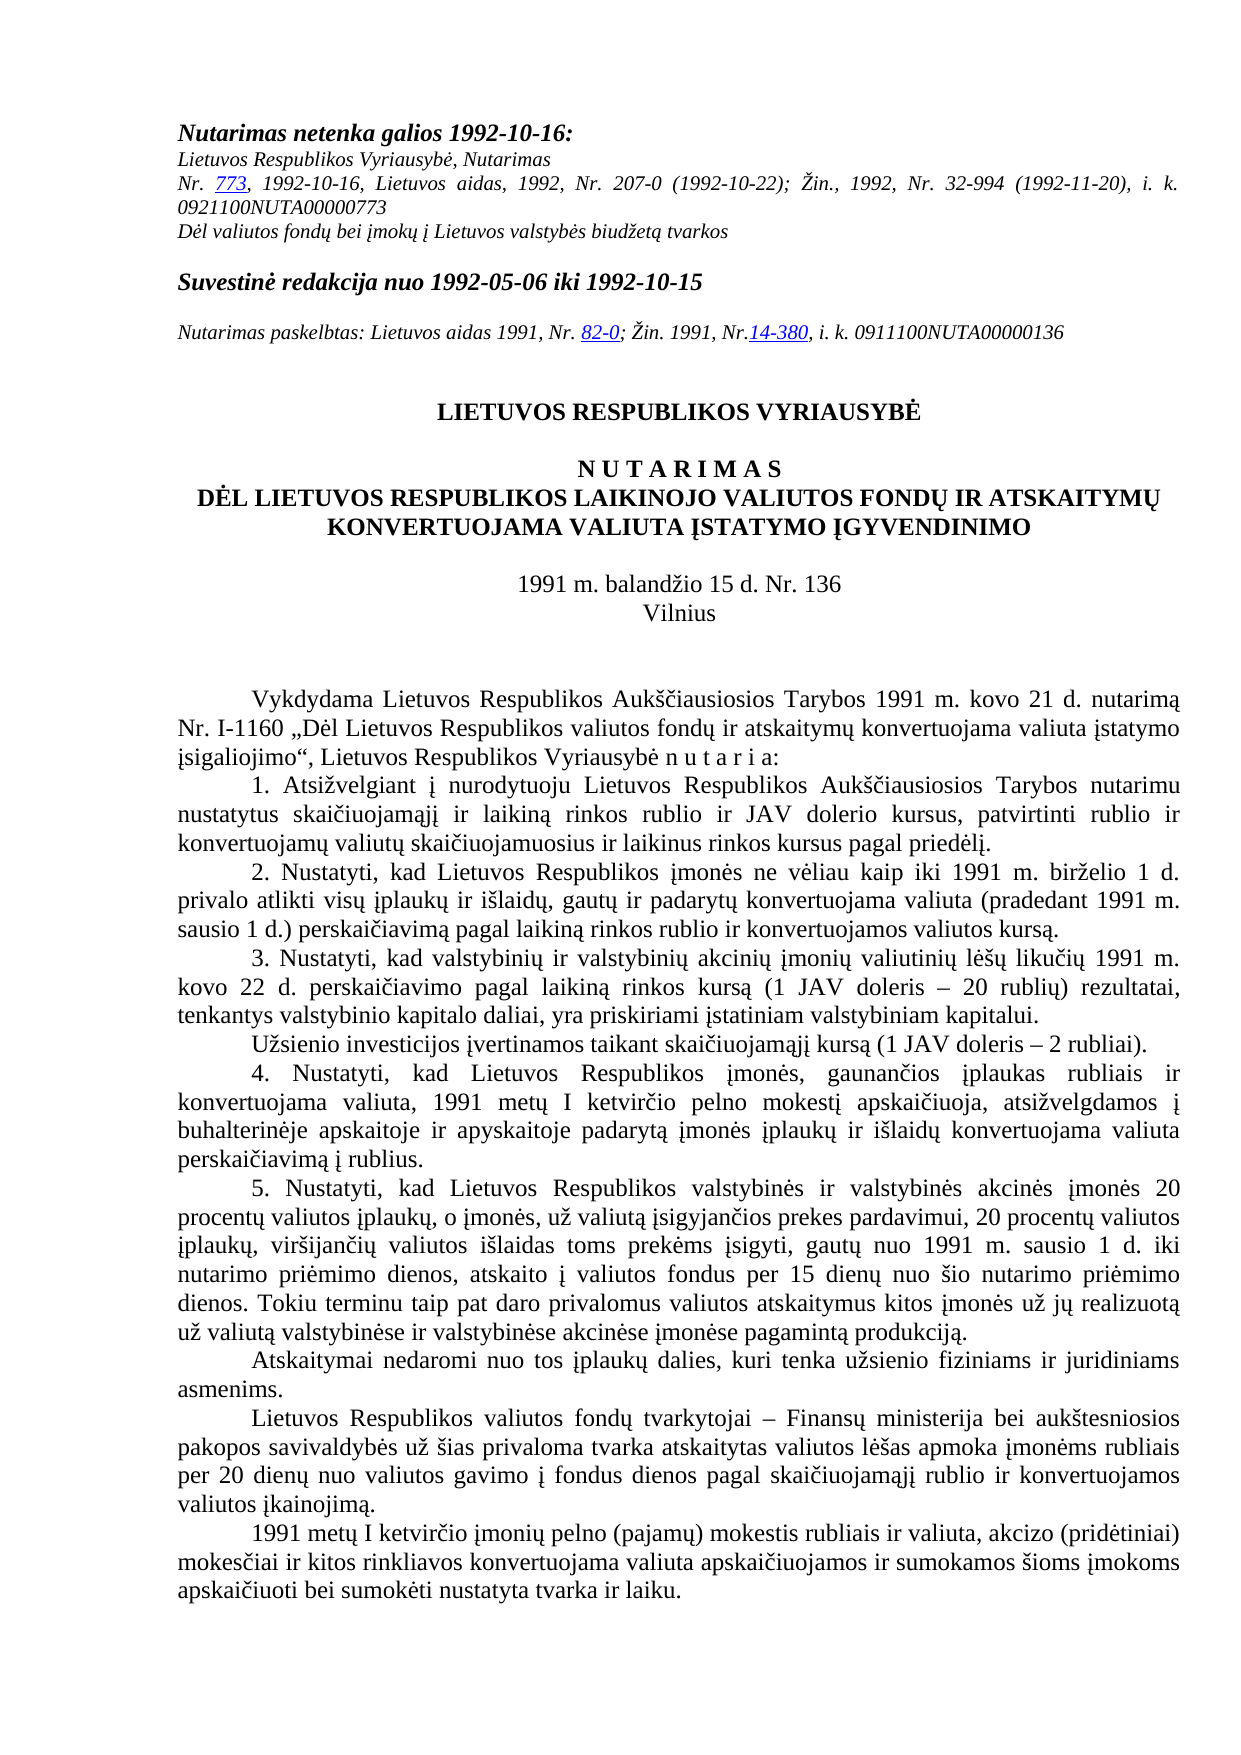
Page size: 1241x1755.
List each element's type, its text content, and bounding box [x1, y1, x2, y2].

text Nutarimas netenka galios 1992-10-16: [177, 118, 1181, 147]
text 3. Nustatyti, kad valstybinių ir valstybinių akcinių įmonių valiutinių lėšų likučių 1991 m. kovo 22 d. perskaičiavimo pagal laikiną rinkos kursą (1 JAV doleris – 20 rublių) rezultatai, tenkantys valstybinio kapitalo daliai, yra priskiriami įstatiniam valstybiniam kapitalui. [177, 943, 1181, 1029]
text 1991 m. balandžio 15 d. Nr. 136 [177, 569, 1181, 598]
text N U T A R I M A S [177, 454, 1181, 483]
text Suvestinė redakcija nuo 1992-05-06 iki 1992-10-15 [177, 267, 1181, 296]
text Užsienio investicijos įvertinamos taikant skaičiuojamąjį kursą (1 JAV doleris – 2 rubliai). [177, 1029, 1181, 1058]
text Atskaitymai nedaromi nuo tos įplaukų dalies, kuri tenka užsienio fiziniams ir juridiniams asmenims. [177, 1346, 1181, 1403]
text Dėl valiutos fondų bei įmokų į Lietuvos valstybės biudžetą tvarkos [177, 219, 1181, 243]
text LIETUVOS RESPUBLIKOS VYRIAUSYBĖ [177, 397, 1181, 426]
text Vykdydama Lietuvos Respublikos Aukščiausiosios Tarybos 1991 m. kovo 21 d. nutarimą Nr. I-1160 „Dėl Lietuvos Respublikos valiutos fondų ir atskaitymų konvertuojama valiuta įstatymo įsigaliojimo“, Lietuvos Respublikos Vyriausybė nutaria: [177, 684, 1181, 771]
text DĖL LIETUVOS RESPUBLIKOS LAIKINOJO VALIUTOS FONDŲ IR ATSKAITYMŲ KONVERTUOJAMA VALIUTA ĮSTATYMO ĮGYVENDINIMO [177, 483, 1181, 541]
text 1. Atsižvelgiant į nurodytuoju Lietuvos Respublikos Aukščiausiosios Tarybos nutarimu nustatytus skaičiuojamąjį ir laikiną rinkos rublio ir JAV dolerio kursus, patvirtinti rublio ir konvertuojamų valiutų skaičiuojamuosius ir laikinus rinkos kursus pagal priedėlį. [177, 771, 1181, 857]
text Nr. 773, 1992-10-16, Lietuvos aidas, 1992, Nr. 207-0 (1992-10-22); Žin., 1992, Nr. 32-994 (1992-11-20), i. k. 0921100NUTA00000773 [177, 171, 1181, 219]
text Lietuvos Respublikos valiutos fondų tvarkytojai – Finansų ministerija bei aukštesniosios pakopos savivaldybės už šias privaloma tvarka atskaitytas valiutos lėšas apmoka įmonėms rubliais per 20 dienų nuo valiutos gavimo į fondus dienos pagal skaičiuojamąjį rublio ir konvertuojamos valiutos įkainojimą. [177, 1403, 1181, 1518]
text Lietuvos Respublikos Vyriausybė, Nutarimas [177, 147, 1181, 171]
text 4. Nustatyti, kad Lietuvos Respublikos įmonės, gaunančios įplaukas rubliais ir konvertuojama valiuta, 1991 metų I ketvirčio pelno mokestį apskaičiuoja, atsižvelgdamos į buhalterinėje apskaitoje ir apyskaitoje padarytą įmonės įplaukų ir išlaidų konvertuojama valiuta perskaičiavimą į rublius. [177, 1058, 1181, 1173]
text 1991 metų I ketvirčio įmonių pelno (pajamų) mokestis rubliais ir valiuta, akcizo (pridėtiniai) mokesčiai ir kitos rinkliavos konvertuojama valiuta apskaičiuojamos ir sumokamos šioms įmokoms apskaičiuoti bei sumokėti nustatyta tvarka ir laiku. [177, 1518, 1181, 1604]
text 2. Nustatyti, kad Lietuvos Respublikos įmonės ne vėliau kaip iki 1991 m. birželio 1 d. privalo atlikti visų įplaukų ir išlaidų, gautų ir padarytų konvertuojama valiuta (pradedant 1991 m. sausio 1 d.) perskaičiavimą pagal laikiną rinkos rublio ir konvertuojamos valiutos kursą. [177, 857, 1181, 943]
text Nutarimas paskelbtas: Lietuvos aidas 1991, Nr. 82-0; Žin. 1991, Nr.14-380, i. k. 0911100NUTA00000136 [177, 320, 1181, 344]
text 5. Nustatyti, kad Lietuvos Respublikos valstybinės ir valstybinės akcinės įmonės 20 procentų valiutos įplaukų, o įmonės, už valiutą įsigyjančios prekes pardavimui, 20 procentų valiutos įplaukų, viršijančių valiutos išlaidas toms prekėms įsigyti, gautų nuo 1991 m. sausio 1 d. iki nutarimo priėmimo dienos, atskaito į valiutos fondus per 15 dienų nuo šio nutarimo priėmimo dienos. Tokiu terminu taip pat daro privalomus valiutos atskaitymus kitos įmonės už jų realizuotą už valiutą valstybinėse ir valstybinėse akcinėse įmonėse pagamintą produkciją. [177, 1173, 1181, 1346]
text Vilnius [177, 598, 1181, 627]
